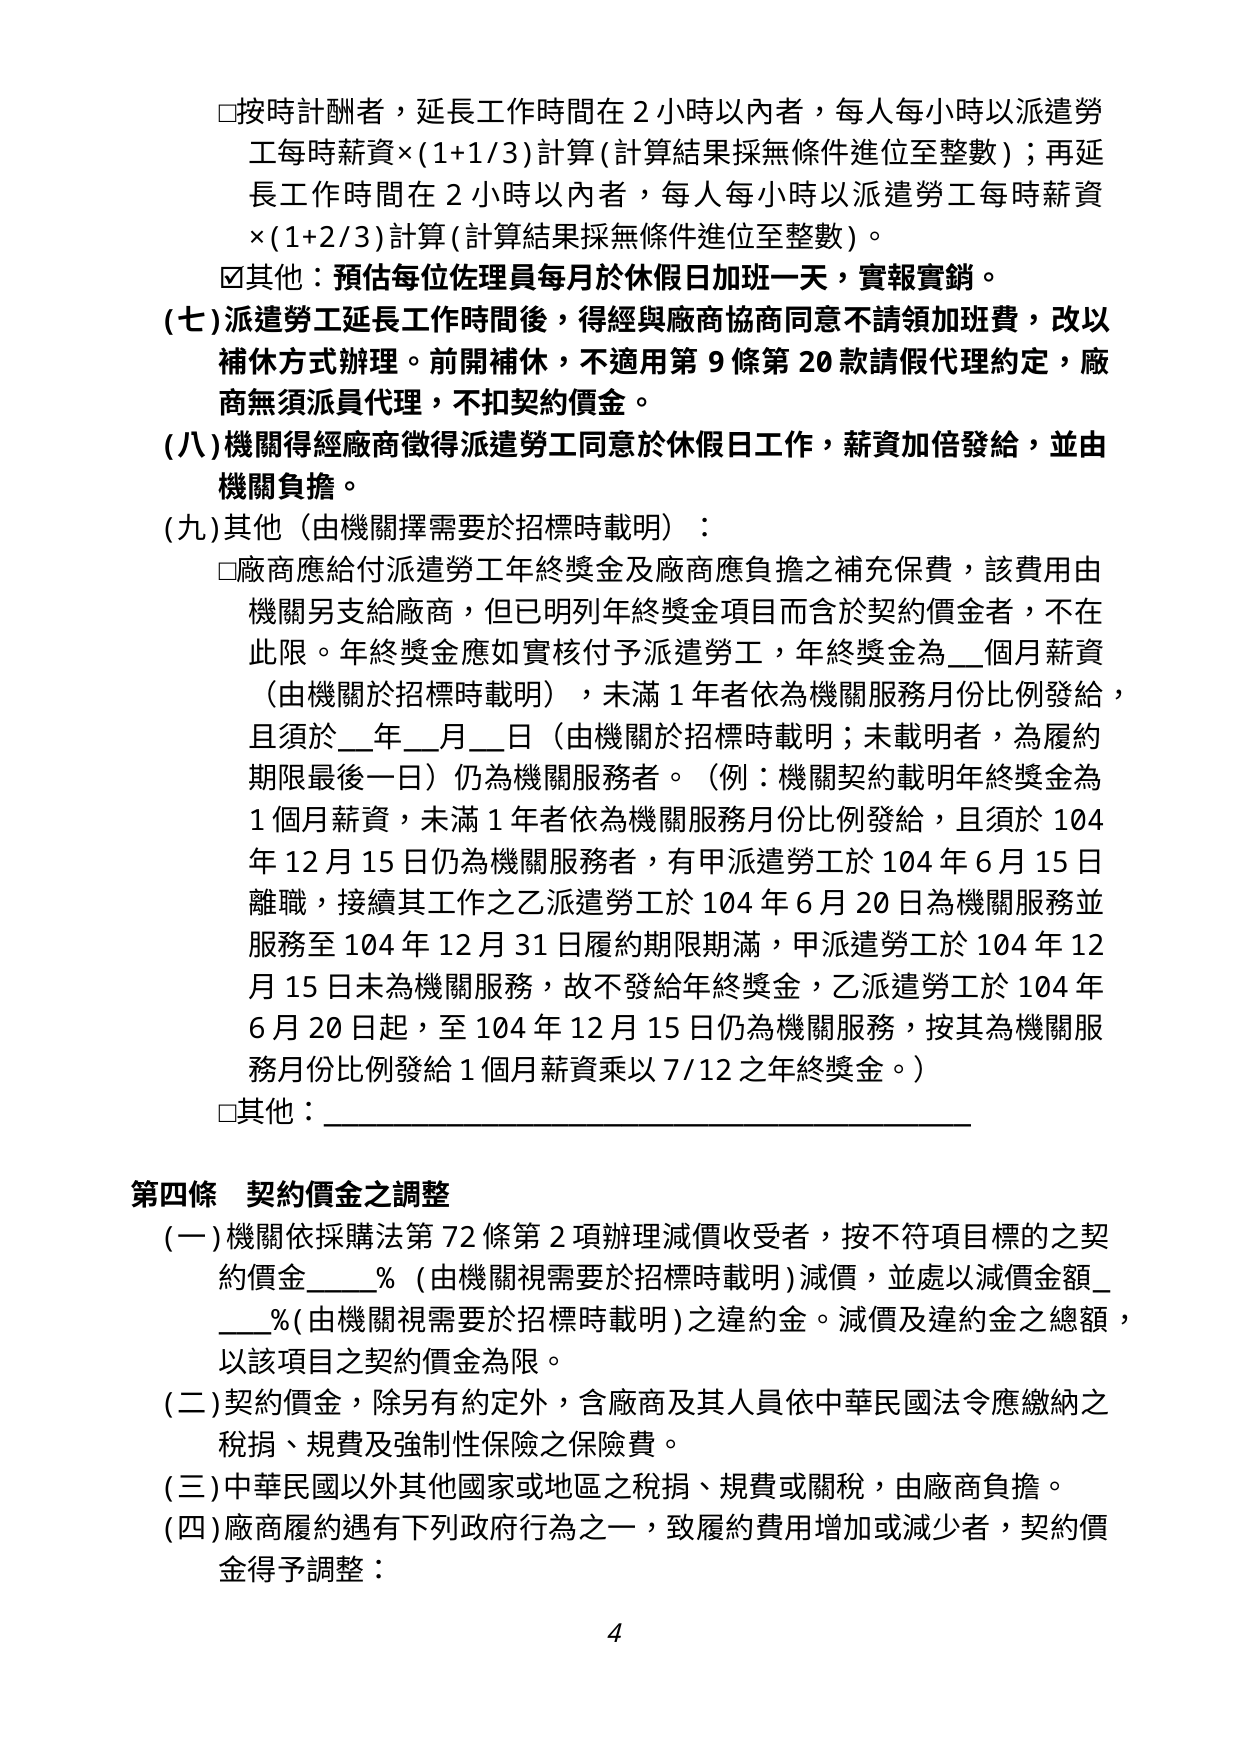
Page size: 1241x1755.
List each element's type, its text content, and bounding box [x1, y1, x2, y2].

text (九)其他（由機關擇需要於招標時載明）： [159, 505, 1110, 547]
text 其他：預估每位佐理員每月於休假日加班一天，實報實銷。 [218, 255, 1104, 297]
text 第四條 契約價金之調整 [130, 1172, 1110, 1214]
text □其他：_____________________________________ [218, 1089, 1104, 1130]
text □廠商應給付派遣勞工年終獎金及廠商應負擔之補充保費，該費用由機關另支給廠商，但已明列年終獎金項目而含於契約價金者，不在此限。年終獎金應如實核付予派遣勞工，年終獎金為__個月薪資（由機關於招標時載明），未滿1年者依為機關服務月份比例發給，且須於__年__月__日（由機關於招標時載明；未載明者，為履約期限最後一日）仍為機關服務者。（例：機關契約載明年終獎金為1個月薪資，未滿1年者依為機關服務月份比例發給，且須於104年12月15日仍為機關服務者，有甲派遣勞工於104年6月15日離職，接續其工作之乙派遣勞工於104年6月20日為機關服務並服務至104年12月31日履約期限期滿，甲派遣勞工於104年12月15日未為機關服務，故不發給年終獎金，乙派遣勞工於104年6月20日起，至104年12月15日仍為機關服務，按其為機關服務月份比例發給1個月薪資乘以7/12之年終獎金。） [218, 547, 1104, 1089]
text (三)中華民國以外其他國家或地區之稅捐、規費或關稅，由廠商負擔。 [159, 1464, 1110, 1505]
text (四)廠商履約遇有下列政府行為之一，致履約費用增加或減少者，契約價金得予調整： [159, 1505, 1110, 1589]
text □按時計酬者，延長工作時間在2小時以內者，每人每小時以派遣勞工每時薪資×(1+1/3)計算(計算結果採無條件進位至整數)；再延長工作時間在2小時以內者，每人每小時以派遣勞工每時薪資×(1+2/3)計算(計算結果採無條件進位至整數)。 [218, 89, 1104, 255]
text (八)機關得經廠商徵得派遣勞工同意於休假日工作，薪資加倍發給，並由機關負擔。 [159, 422, 1110, 505]
text (一)機關依採購法第72條第2項辦理減價收受者，按不符項目標的之契約價金____% (由機關視需要於招標時載明)減價，並處以減價金額____%(由機關視需要於招標時載明)之違約金。減價及違約金之總額，以該項目之契約價金為限。 [159, 1214, 1110, 1380]
text (七)派遣勞工延長工作時間後，得經與廠商協商同意不請領加班費，改以補休方式辦理。前開補休，不適用第9條第20款請假代理約定，廠商無須派員代理，不扣契約價金。 [159, 297, 1110, 422]
text (二)契約價金，除另有約定外，含廠商及其人員依中華民國法令應繳納之稅捐、規費及強制性保險之保險費。 [159, 1380, 1110, 1464]
